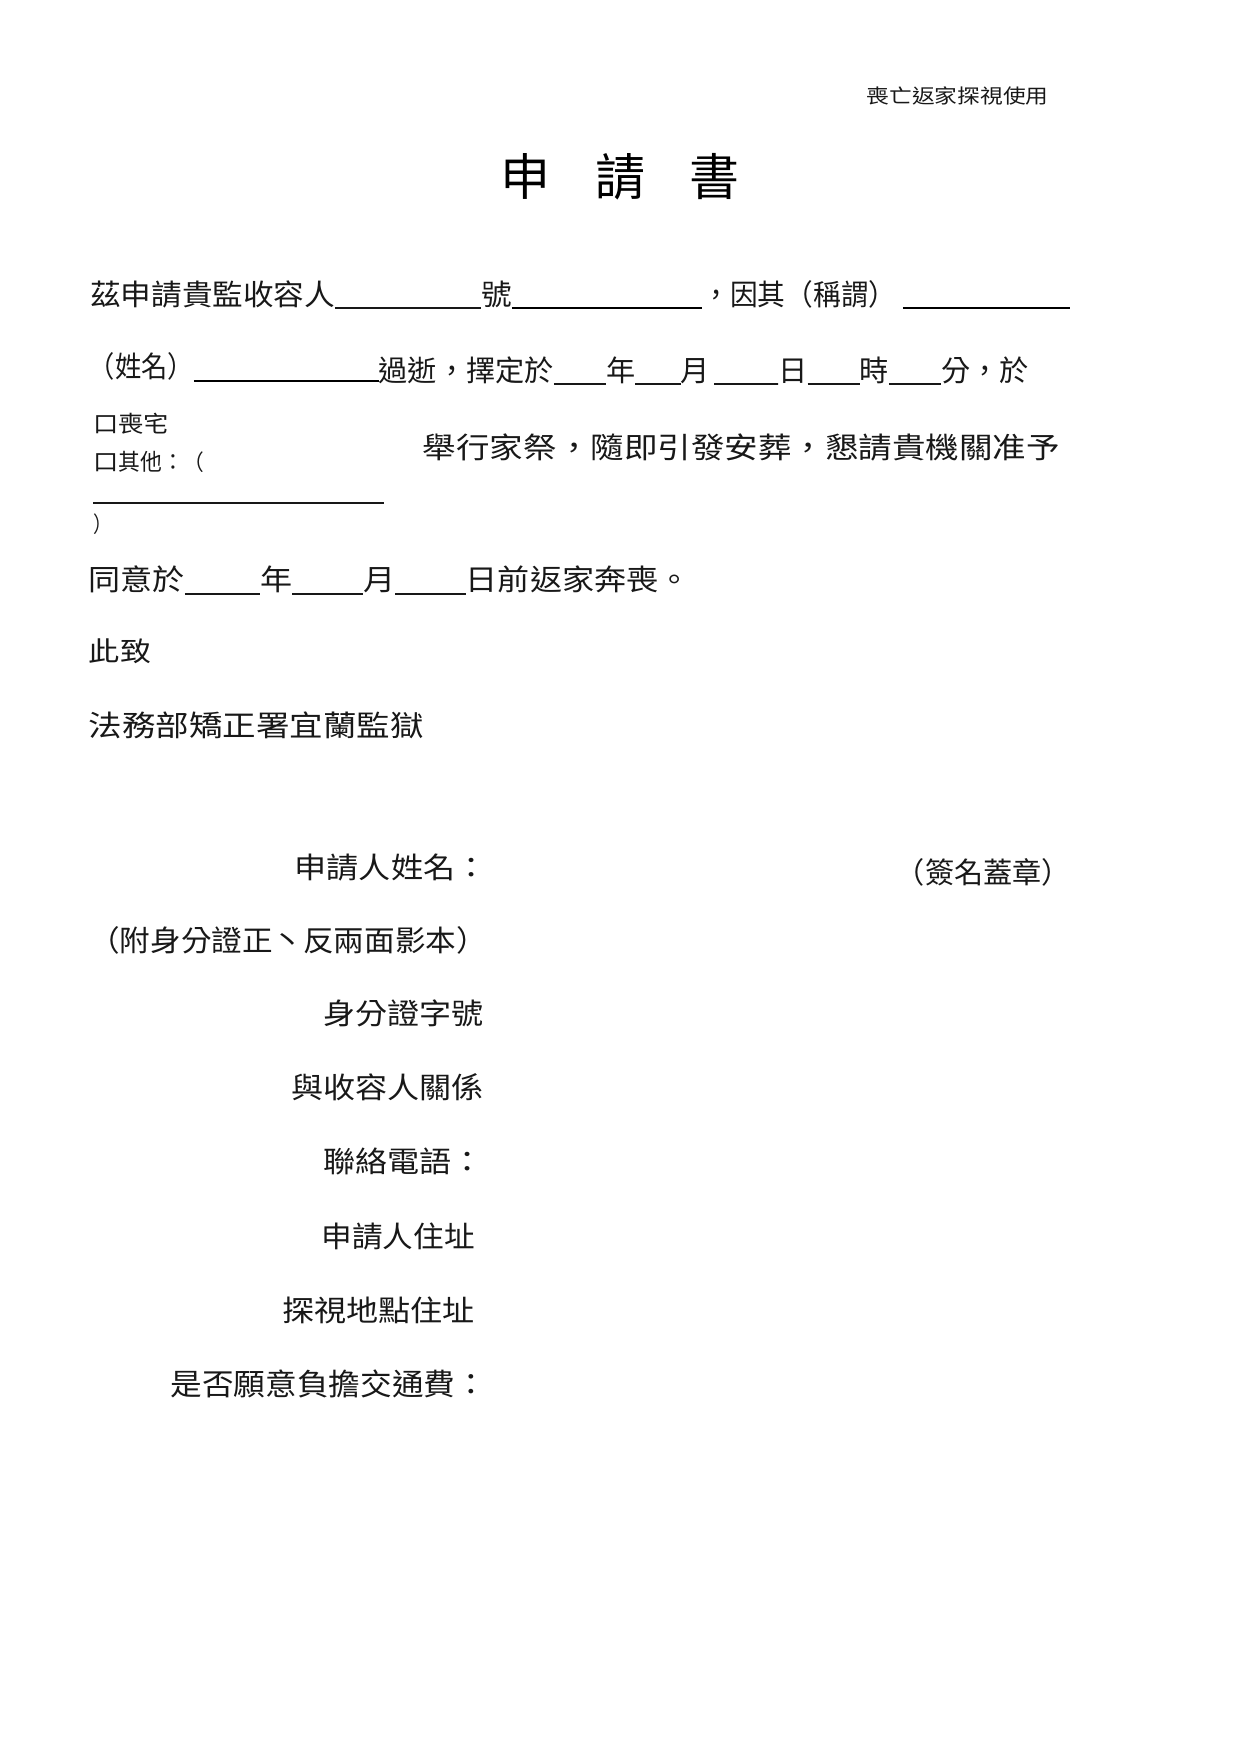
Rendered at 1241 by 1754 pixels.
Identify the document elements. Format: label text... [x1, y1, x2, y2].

text 茲申請貴監收容人 號 ，因其（稱謂） [90, 271, 1165, 313]
text 申請人住址： 探視地點住址： [259, 1214, 474, 1330]
text 此致 [89, 630, 1165, 670]
text 身分證字號： 與收容人關係： 聯絡電語： [259, 991, 483, 1181]
text 申 請 書 [75, 137, 1165, 210]
text 舉行家祭，隨即引發安葬，懇請貴機關准予 [423, 425, 1165, 467]
text 喪亡返家探視使用 [75, 80, 1048, 109]
text 口喪宅 [93, 406, 397, 439]
text （姓名） 過逝，擇定於 年 月 日 時 分，於 [88, 343, 1165, 389]
text （附身分證正丶反兩面影本） [89, 918, 491, 960]
text 是否願意負擔交通費： [75, 1362, 487, 1403]
text 申請人姓名： [294, 845, 491, 887]
text 同意於 年 月 日前返家奔喪。 [88, 557, 1165, 599]
text 法務部矯正署宜蘭監獄 [88, 703, 1165, 745]
text （簽名蓋章） [896, 850, 1165, 892]
text 口其他：（ ） [93, 444, 397, 539]
